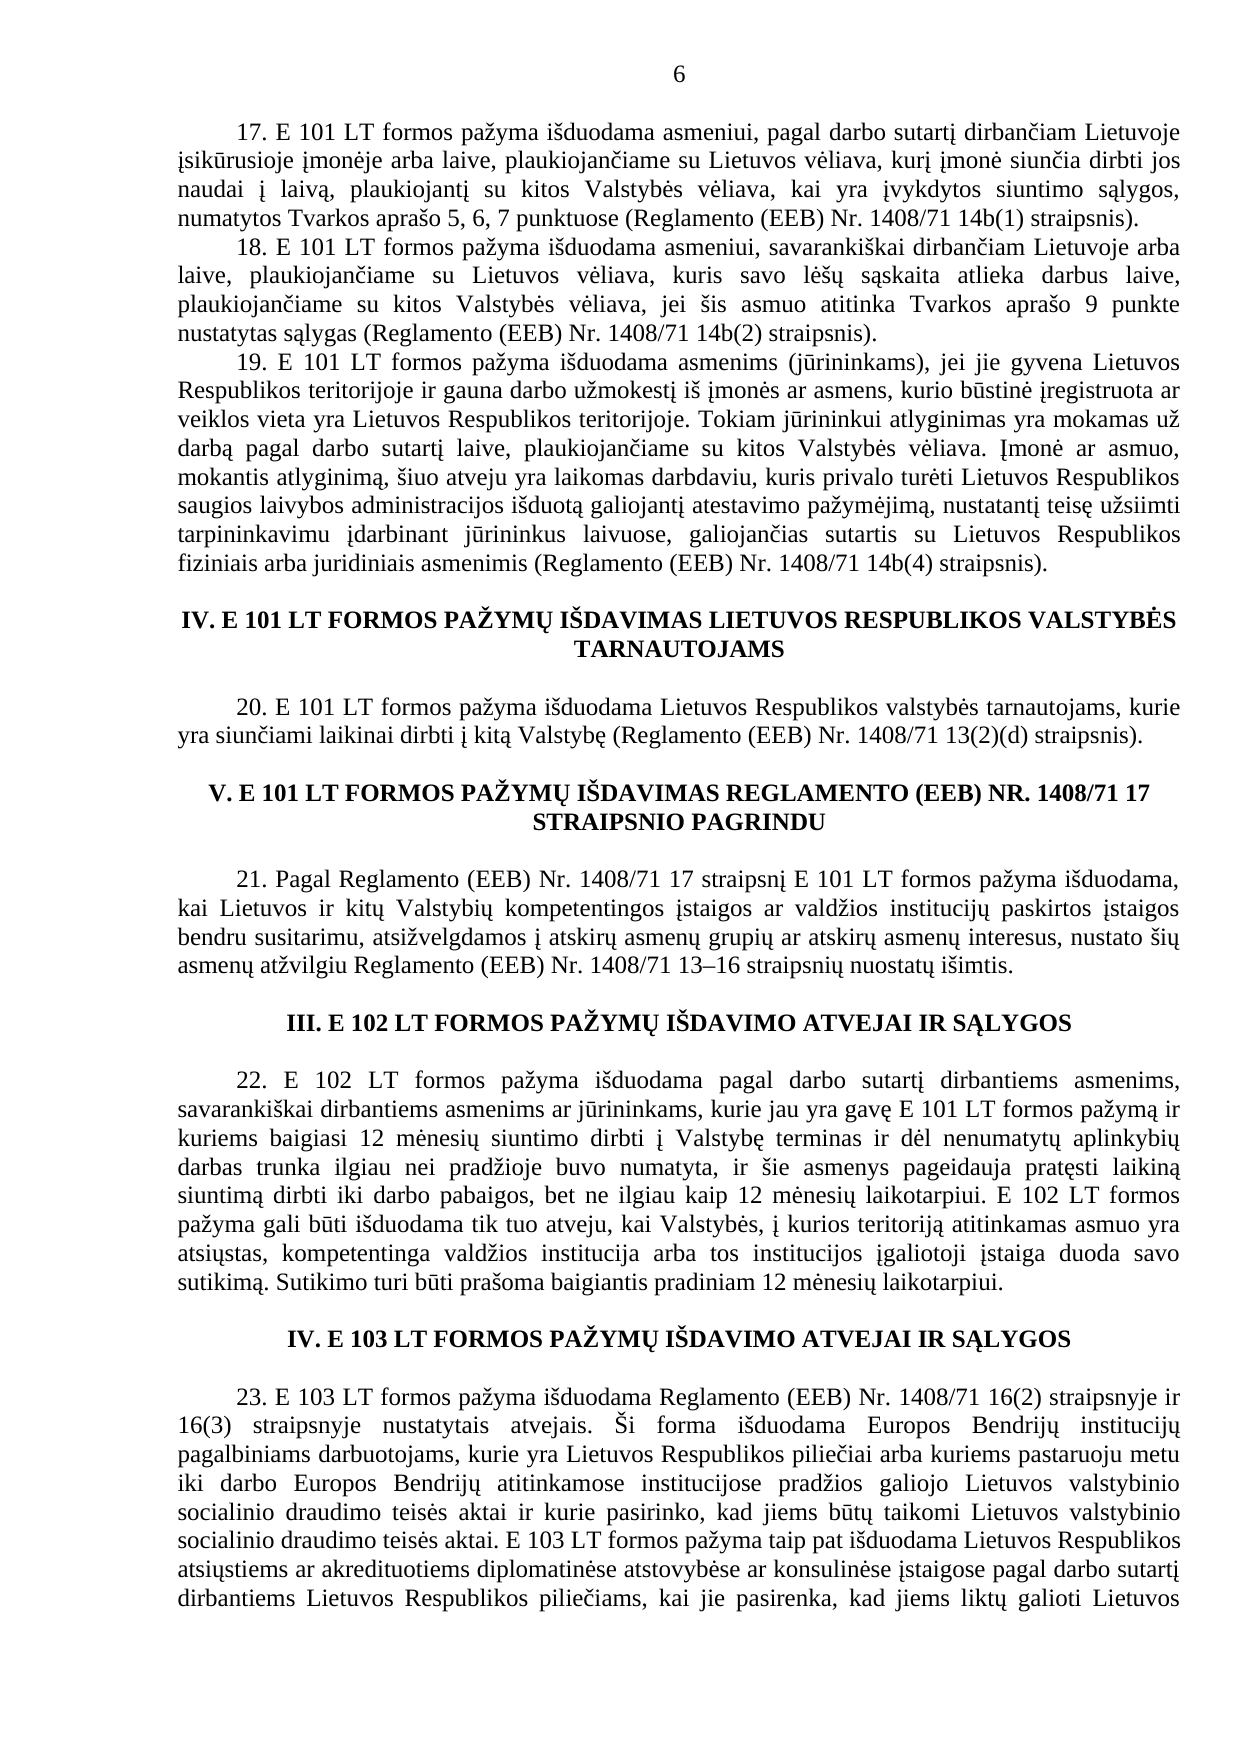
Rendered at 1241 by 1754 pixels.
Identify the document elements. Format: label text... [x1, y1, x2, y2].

text 23. E 103 LT formos pažyma išduodama Reglamento (EEB) Nr. 1408/71 16(2) straipsnyje ir 16(3) straipsnyje nustatytais atvejais. Ši forma išduodama Europos Bendrijų institucijų pagalbiniams darbuotojams, kurie yra Lietuvos Respublikos piliečiai arba kuriems pastaruoju metu iki darbo Europos Bendrijų atitinkamose institucijose pradžios galiojo Lietuvos valstybinio socialinio draudimo teisės aktai ir kurie pasirinko, kad jiems būtų taikomi Lietuvos valstybinio socialinio draudimo teisės aktai. E 103 LT formos pažyma taip pat išduodama Lietuvos Respublikos atsiųstiems ar akredituotiems diplomatinėse atstovybėse ar konsulinėse įstaigose pagal darbo sutartį dirbantiems Lietuvos Respublikos piliečiams, kai jie pasirenka, kad jiems liktų galioti Lietuvos [177, 1382, 1181, 1612]
text 18. E 101 LT formos pažyma išduodama asmeniui, savarankiškai dirbančiam Lietuvoje arba laive, plaukiojančiame su Lietuvos vėliava, kuris savo lėšų sąskaita atlieka darbus laive, plaukiojančiame su kitos Valstybės vėliava, jei šis asmuo atitinka Tvarkos aprašo 9 punkte nustatytas sąlygas (Reglamento (EEB) Nr. 1408/71 14b(2) straipsnis). [177, 232, 1181, 347]
text 22. E 102 LT formos pažyma išduodama pagal darbo sutartį dirbantiems asmenims, savarankiškai dirbantiems asmenims ar jūrininkams, kurie jau yra gavę E 101 LT formos pažymą ir kuriems baigiasi 12 mėnesių siuntimo dirbti į Valstybę terminas ir dėl nenumatytų aplinkybių darbas trunka ilgiau nei pradžioje buvo numatyta, ir šie asmenys pageidauja pratęsti laikiną siuntimą dirbti iki darbo pabaigos, bet ne ilgiau kaip 12 mėnesių laikotarpiui. E 102 LT formos pažyma gali būti išduodama tik tuo atveju, kai Valstybės, į kurios teritoriją atitinkamas asmuo yra atsiųstas, kompetentinga valdžios institucija arba tos institucijos įgaliotoji įstaiga duoda savo sutikimą. Sutikimo turi būti prašoma baigiantis pradiniam 12 mėnesių laikotarpiui. [177, 1065, 1181, 1295]
text III. E 102 LT FORMOS pažymų IŠDAVIMO atvejai ir sąlygos [177, 1008, 1181, 1037]
text IV. E 101 LT FORMOS PAŽYMŲ IŠDAVIMAS LIETUVOS RESPUBLIKOS VALSTYBĖS TARNAUTOJAMS [177, 605, 1181, 663]
text IV. E 103 LT FORMOS pažymų IŠDAVIMO atvejai ir sąlygos [177, 1324, 1181, 1353]
text 20. E 101 LT formos pažyma išduodama Lietuvos Respublikos valstybės tarnautojams, kurie yra siunčiami laikinai dirbti į kitą Valstybę (Reglamento (EEB) Nr. 1408/71 13(2)(d) straipsnis). [177, 692, 1181, 749]
text 21. Pagal Reglamento (EEB) Nr. 1408/71 17 straipsnį E 101 LT formos pažyma išduodama, kai Lietuvos ir kitų Valstybių kompetentingos įstaigos ar valdžios institucijų paskirtos įstaigos bendru susitarimu, atsižvelgdamos į atskirų asmenų grupių ar atskirų asmenų interesus, nustato šių asmenų atžvilgiu Reglamento (EEB) Nr. 1408/71 13–16 straipsnių nuostatų išimtis. [177, 864, 1181, 979]
text V. E 101 LT FORMOS PAŽYMŲ IŠDAVIMAS Reglamento (EEB) Nr. 1408/71 17 straipsnIO PAGRINDU [177, 778, 1181, 835]
text 17. E 101 LT formos pažyma išduodama asmeniui, pagal darbo sutartį dirbančiam Lietuvoje įsikūrusioje įmonėje arba laive, plaukiojančiame su Lietuvos vėliava, kurį įmonė siunčia dirbti jos naudai į laivą, plaukiojantį su kitos Valstybės vėliava, kai yra įvykdytos siuntimo sąlygos, numatytos Tvarkos aprašo 5, 6, 7 punktuose (Reglamento (EEB) Nr. 1408/71 14b(1) straipsnis). [177, 117, 1181, 232]
text 19. E 101 LT formos pažyma išduodama asmenims (jūrininkams), jei jie gyvena Lietuvos Respublikos teritorijoje ir gauna darbo užmokestį iš įmonės ar asmens, kurio būstinė įregistruota ar veiklos vieta yra Lietuvos Respublikos teritorijoje. Tokiam jūrininkui atlyginimas yra mokamas už darbą pagal darbo sutartį laive, plaukiojančiame su kitos Valstybės vėliava. Įmonė ar asmuo, mokantis atlyginimą, šiuo atveju yra laikomas darbdaviu, kuris privalo turėti Lietuvos Respublikos saugios laivybos administracijos išduotą galiojantį atestavimo pažymėjimą, nustatantį teisę užsiimti tarpininkavimu įdarbinant jūrininkus laivuose, galiojančias sutartis su Lietuvos Respublikos fiziniais arba juridiniais asmenimis (Reglamento (EEB) Nr. 1408/71 14b(4) straipsnis). [177, 347, 1181, 577]
